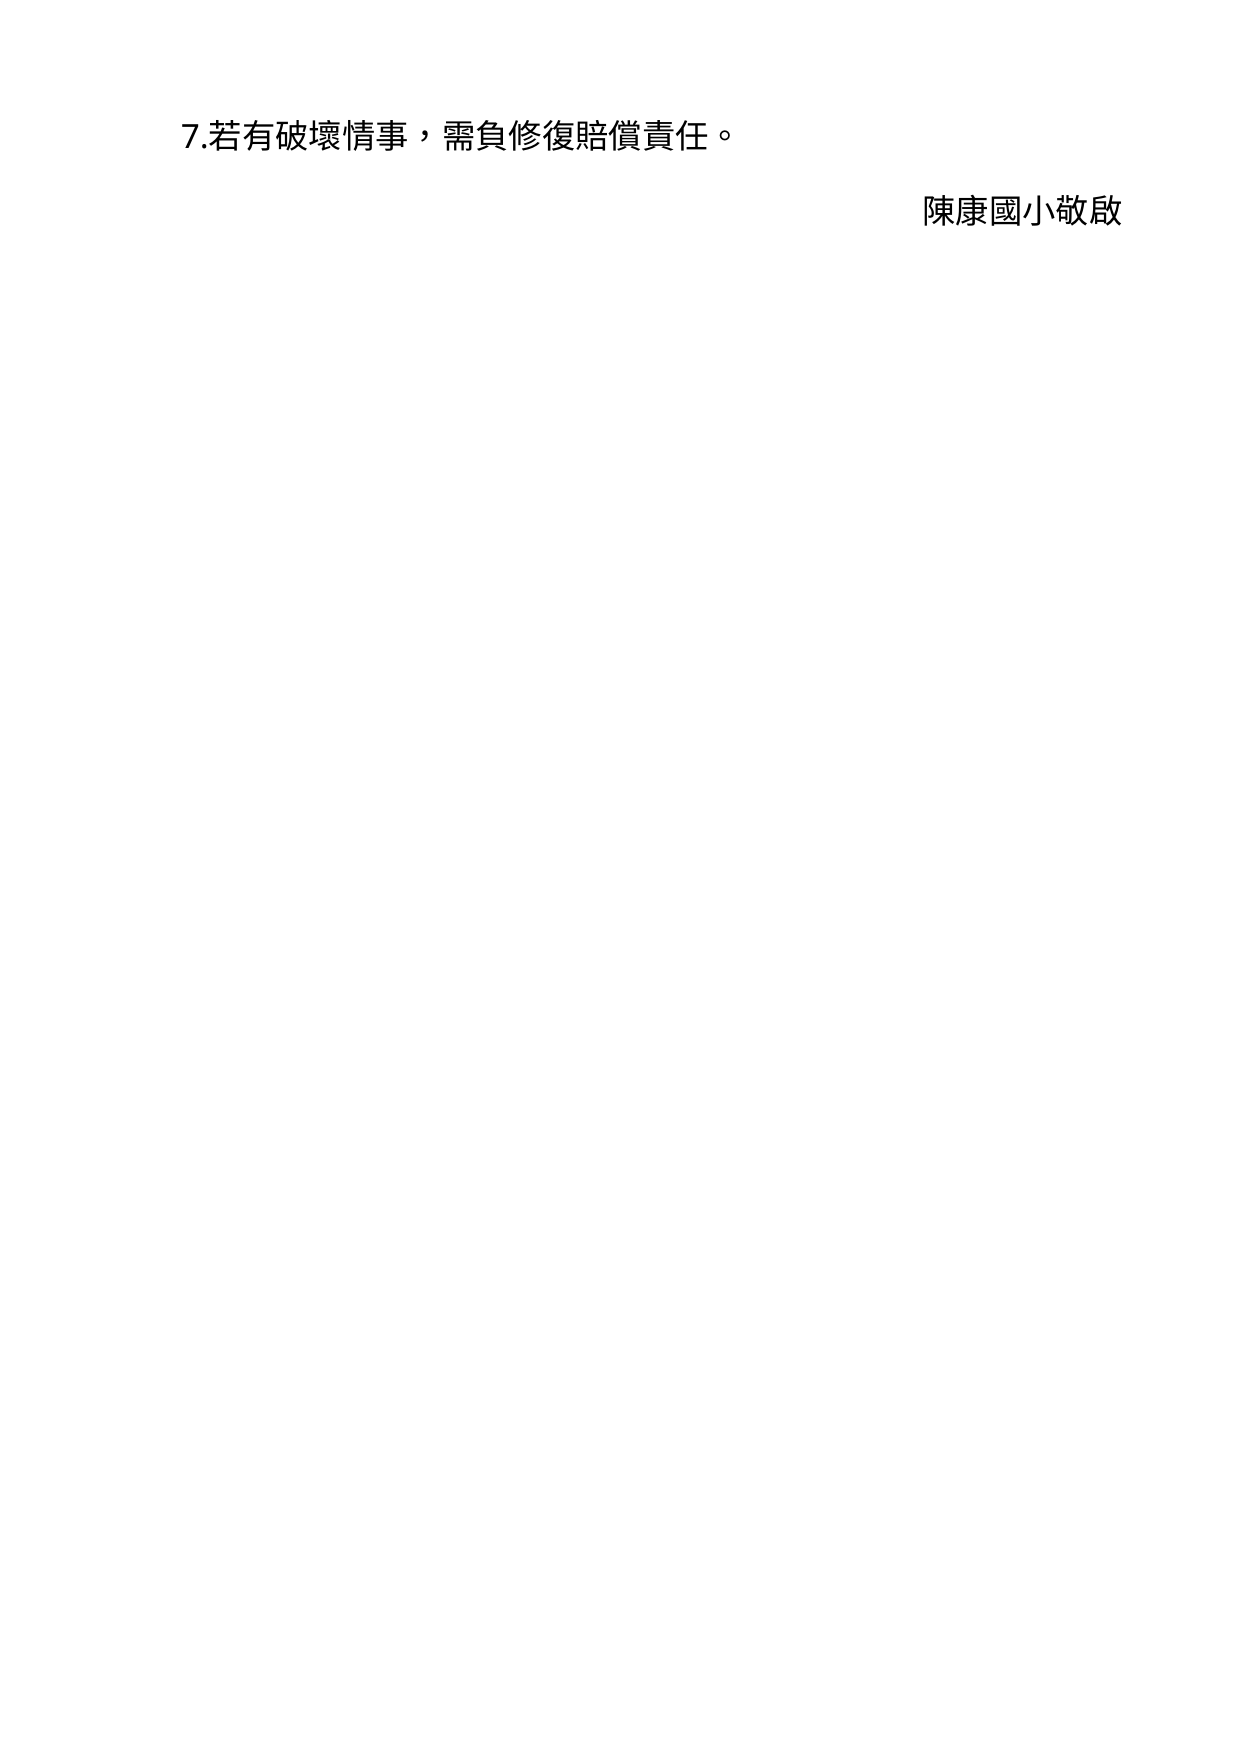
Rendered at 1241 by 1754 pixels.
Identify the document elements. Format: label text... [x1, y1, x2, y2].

text 陳康國小敬啟 [172, 172, 1122, 247]
text 7.若有破壞情事，需負修復賠償責任。 [172, 97, 1122, 172]
